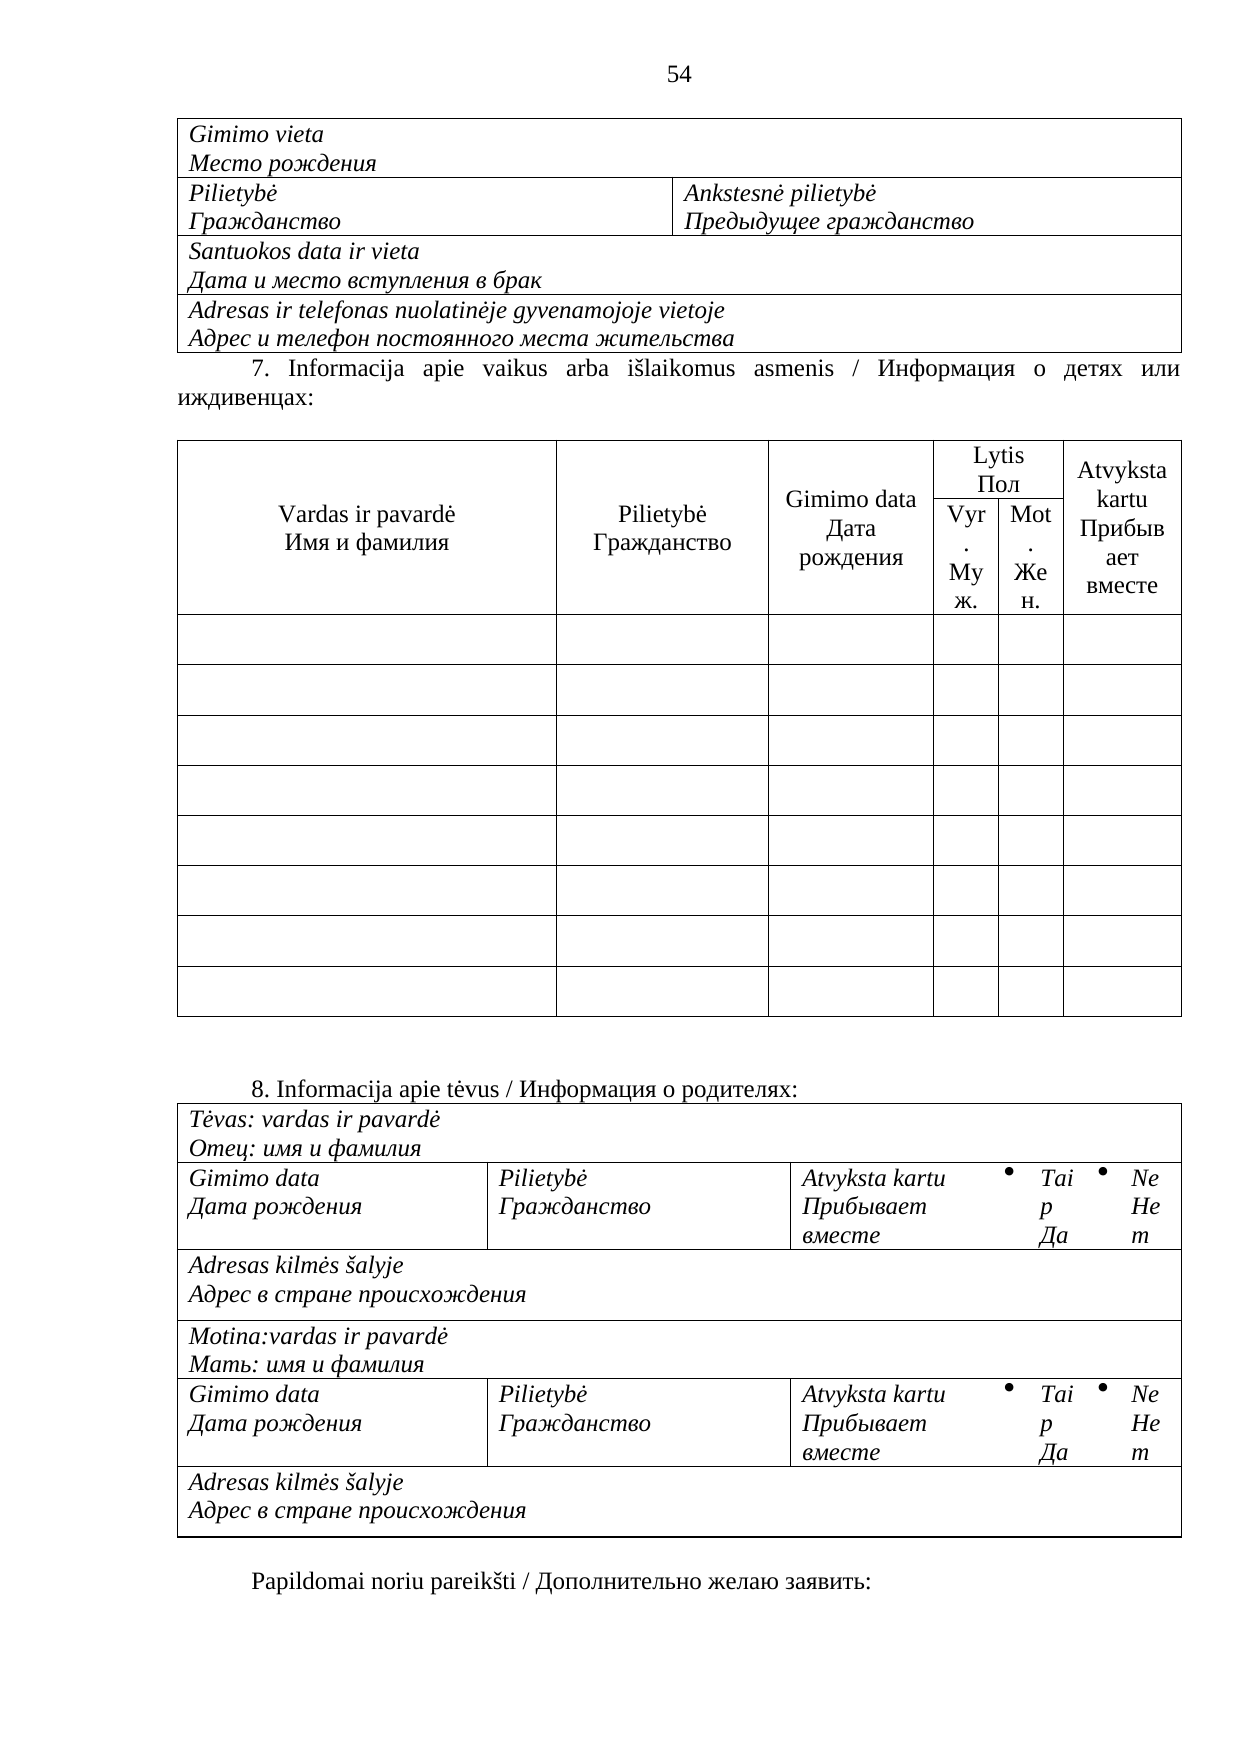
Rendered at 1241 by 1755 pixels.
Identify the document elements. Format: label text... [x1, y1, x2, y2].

text 7. Informacija apie vaikus arba išlaikomus asmenis / Информация о детях или иждивенцах: [177, 353, 1181, 411]
table_cell [178, 916, 556, 966]
table_cell  [994, 1163, 1029, 1249]
table_cell [769, 967, 933, 1016]
table_cell Ankstesnė pilietybė Предыдущее гражданство [673, 178, 1181, 235]
table_cell [557, 916, 768, 966]
table_cell [1064, 816, 1181, 865]
table_cell Adresas ir telefonas nuolatinėje gyvenamojoje vietoje Адрес и телефон постоянного места жительства [178, 295, 1181, 352]
table_cell [178, 615, 556, 664]
table_cell Pilietybė Гражданство [488, 1163, 790, 1249]
table_header Gimimo data Дата рождения [769, 441, 933, 614]
table_cell Adresas kilmės šalyje Адрес в стране происхождения [178, 1250, 1181, 1320]
table_cell [557, 665, 768, 714]
table_cell Pilietybė Гражданство [488, 1379, 790, 1466]
table_header Tėvas: vardas ir pavardė Отец: имя и фамилия [178, 1104, 1181, 1162]
table_cell Mot. Жен. [999, 499, 1063, 614]
table_cell [999, 615, 1063, 664]
table_header Vardas ir pavardė Имя и фамилия [178, 441, 556, 614]
table_cell [769, 615, 933, 664]
table_cell [1064, 866, 1181, 915]
table_cell  [1088, 1163, 1120, 1249]
table_cell [999, 967, 1063, 1016]
table_cell [557, 615, 768, 664]
table_cell [1064, 716, 1181, 765]
table_cell [178, 967, 556, 1016]
table_header Atvyksta kartu прибывает вместе [1064, 441, 1181, 614]
table_cell [934, 716, 998, 765]
table_cell [1064, 967, 1181, 1016]
table_cell [178, 766, 556, 815]
table_cell [934, 615, 998, 664]
table_cell Gimimo data Дата рождения [178, 1163, 487, 1249]
table_cell Motina:vardas ir pavardė Мать: имя и фамилия [178, 1321, 1181, 1378]
table_cell Atvyksta kartu Прибывает вместе [791, 1379, 994, 1466]
table_cell [769, 665, 933, 714]
text Papildomai noriu pareikšti / Дополнительно желаю заявить: [177, 1566, 1181, 1595]
table_cell Ne Нет [1120, 1163, 1181, 1249]
table_cell Gimimo vieta Место рождения [178, 119, 1181, 177]
table_cell [934, 766, 998, 815]
table_cell Taip Да [1029, 1379, 1087, 1466]
table_cell [1064, 916, 1181, 966]
table_header Pilietybė Гражданство [557, 441, 768, 614]
table_cell Vyr. Муж. [934, 499, 998, 614]
table_cell [934, 866, 998, 915]
table_cell [999, 916, 1063, 966]
table_cell Pilietybė Гражданство [178, 178, 672, 235]
table_cell [769, 766, 933, 815]
table_cell [934, 916, 998, 966]
table_cell Gimimo data Дата рождения [178, 1379, 487, 1466]
table_cell [934, 967, 998, 1016]
table_cell [999, 866, 1063, 915]
table_cell [769, 916, 933, 966]
table_cell Taip Да [1029, 1163, 1087, 1249]
table_cell [999, 665, 1063, 714]
text 8. Informacija apie tėvus / Информация о родителях: [177, 1074, 1181, 1103]
table_cell [934, 816, 998, 865]
table_cell  [1088, 1379, 1120, 1466]
table_cell [934, 665, 998, 714]
table_cell Santuokos data ir vieta Дата и место вступления в брак [178, 236, 1181, 294]
table_cell  [994, 1379, 1029, 1466]
table_cell [557, 816, 768, 865]
table_cell [999, 766, 1063, 815]
table_cell [178, 716, 556, 765]
table_cell [1064, 665, 1181, 714]
table_cell [557, 766, 768, 815]
table_cell [178, 665, 556, 714]
table_cell [178, 866, 556, 915]
table_cell [1064, 766, 1181, 815]
table_cell [999, 716, 1063, 765]
table_cell Atvyksta kartu Прибывает вместе [791, 1163, 994, 1249]
table_cell [557, 967, 768, 1016]
table_cell [557, 866, 768, 915]
table_cell [769, 866, 933, 915]
table_cell [769, 716, 933, 765]
table_cell [1064, 615, 1181, 664]
table_cell [178, 816, 556, 865]
table_cell [557, 716, 768, 765]
table_header Lytis Пол [934, 441, 1063, 498]
table_cell Adresas kilmės šalyje Адрес в стране происхождения [178, 1467, 1181, 1536]
table_cell [769, 816, 933, 865]
table_cell [999, 816, 1063, 865]
table_cell Ne Нет [1120, 1379, 1181, 1466]
